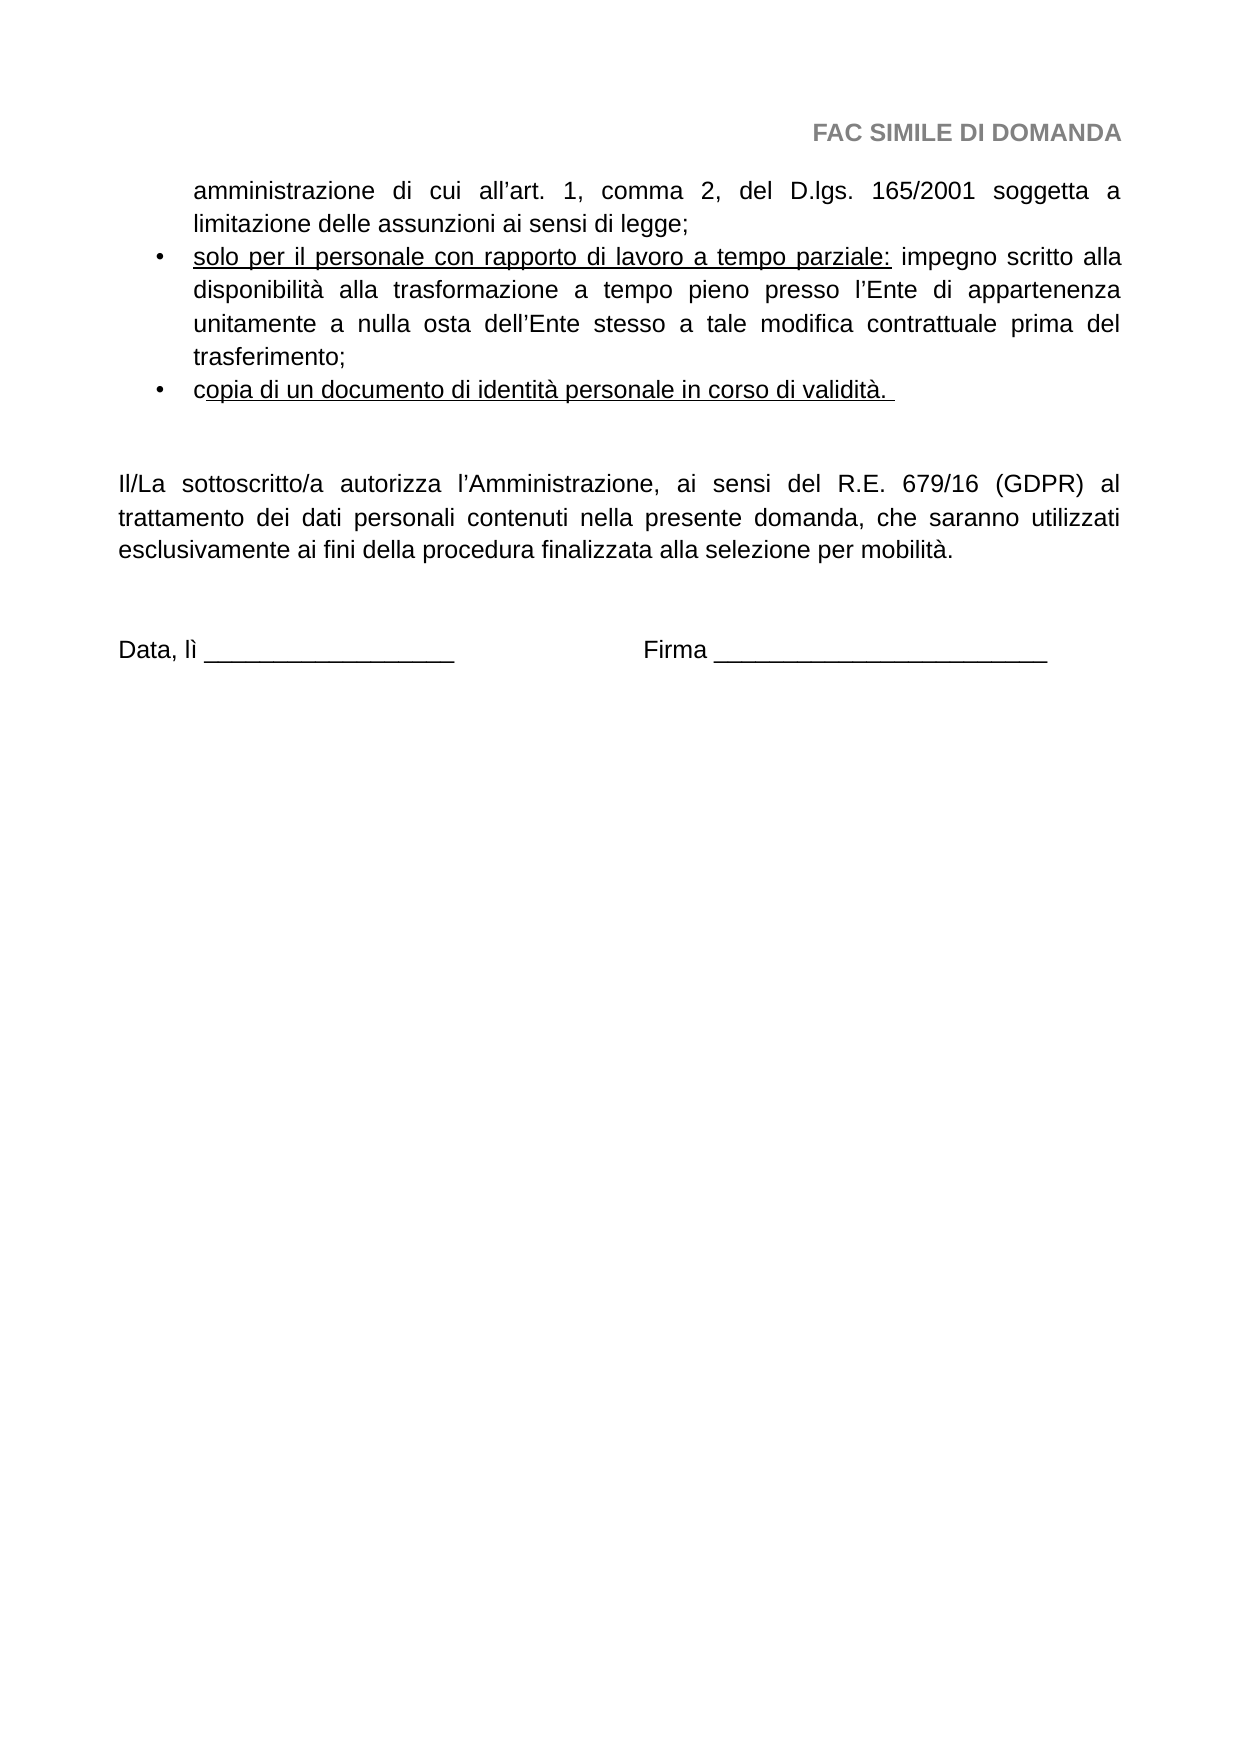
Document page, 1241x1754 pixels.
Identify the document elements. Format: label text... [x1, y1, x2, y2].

text Il/La sottoscritto/a autorizza l’Amministrazione, ai sensi del R.E. 679/16 (GDPR) al trattamento dei dati personali contenuti nella presente domanda, che saranno utilizzati esclusivamente ai fini della procedura finalizzata alla selezione per mobilità. [118, 469, 1122, 564]
list solo per il personale con rapporto di lavoro a tempo parziale: impegno scritto alla disponibilità alla trasformazione a tempo pieno presso l’Ente di appartenenza unitamente a nulla osta dell’Ente stesso a tale modifica contrattuale prima del trasferimento; [156, 242, 1122, 370]
text Data, lì __________________ Firma ________________________ [118, 634, 1122, 663]
list copia di un documento di identità personale in corso di validità. [156, 374, 1122, 403]
list amministrazione di cui all’art. 1, comma 2, del D.lgs. 165/2001 soggetta a limitazione delle assunzioni ai sensi di legge; [156, 176, 1122, 238]
